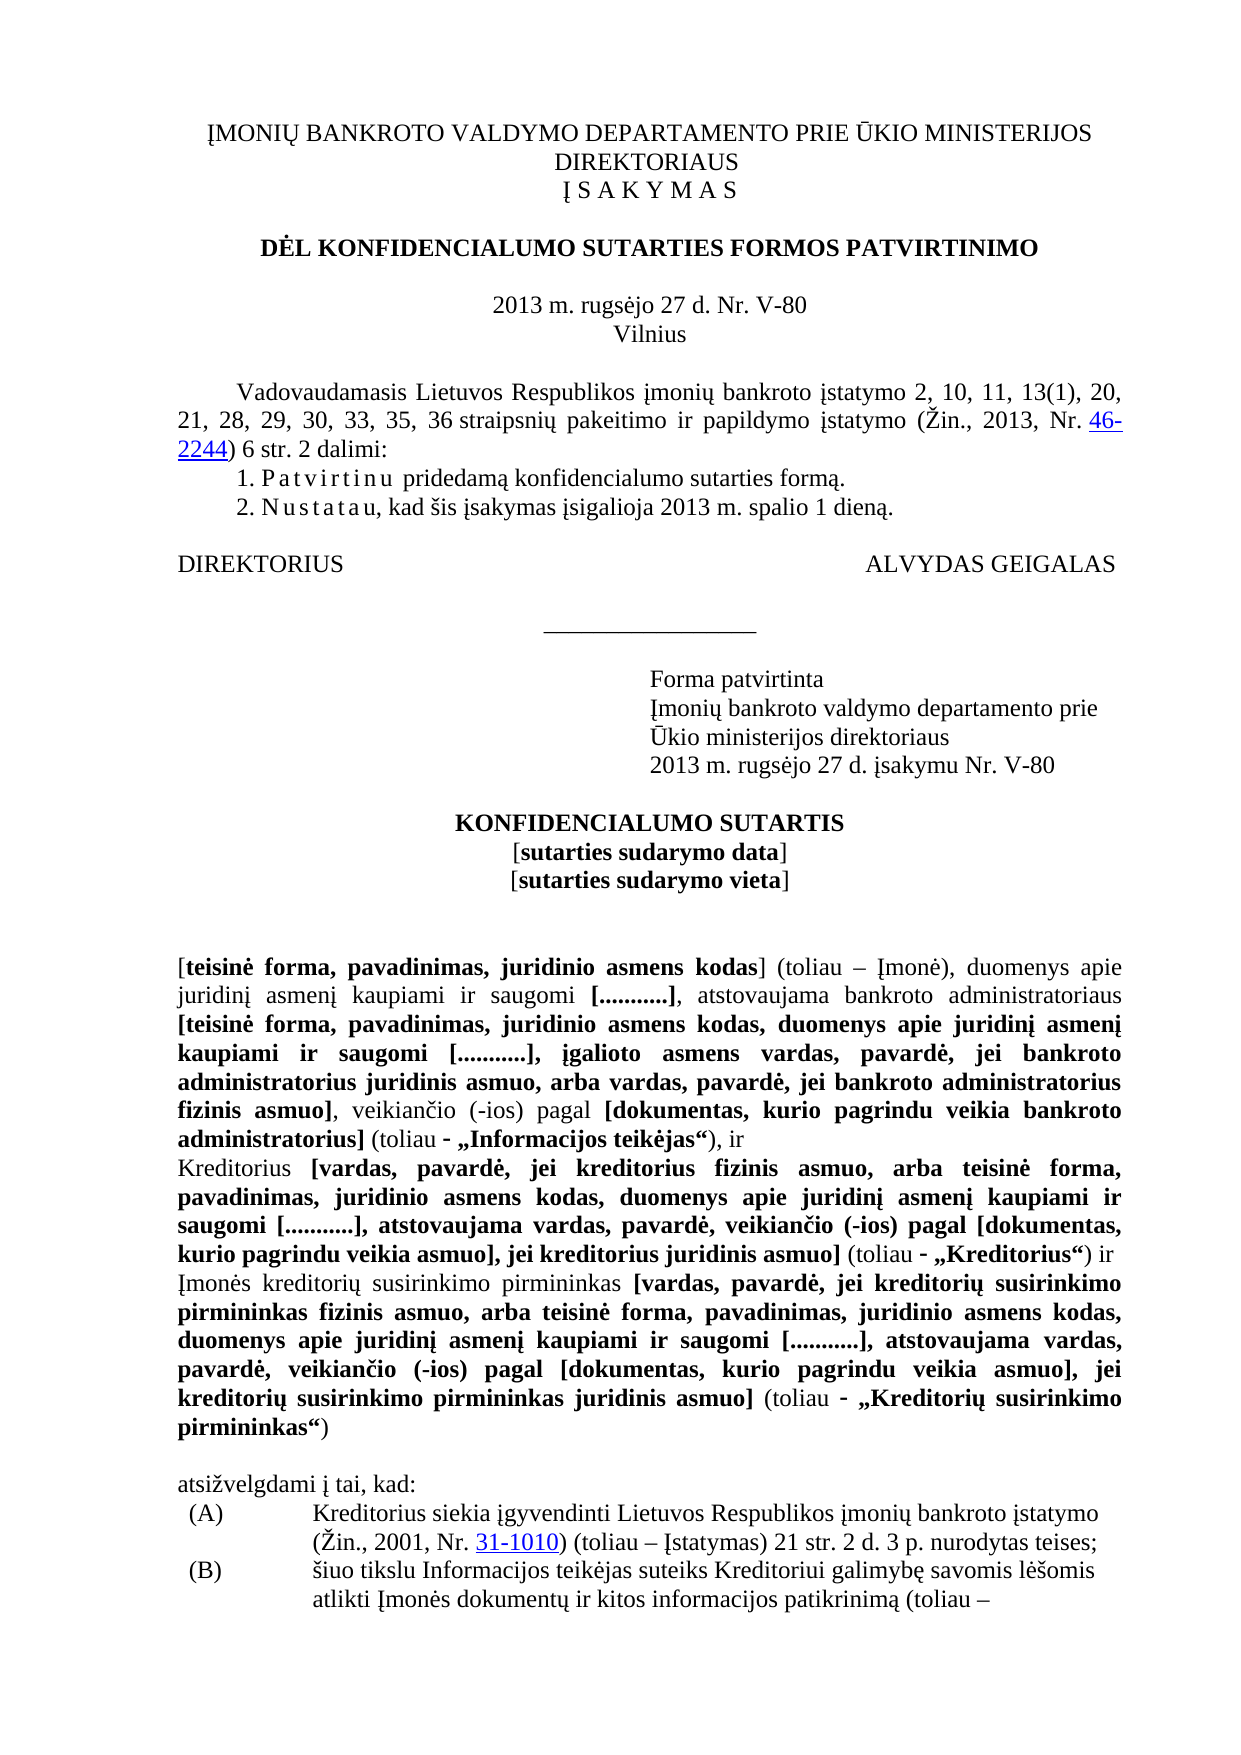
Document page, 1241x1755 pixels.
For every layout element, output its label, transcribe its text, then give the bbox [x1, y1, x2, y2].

text Direktorius Alvydas Geigalas [177, 549, 1122, 578]
text KONFIDENCIALUMO SUTARTIS [177, 808, 1122, 837]
text 2. Nustatau, kad šis įsakymas įsigalioja 2013 m. spalio 1 dieną. [177, 492, 1122, 521]
text 1. Patvirtinu pridedamą konfidencialumo sutarties formą. [177, 463, 1122, 492]
text Į S A K Y M A S [177, 176, 1122, 204]
text Įmonių bankroto valdymo departamento prie Ūkio ministerijos direktoriaus [649, 693, 1122, 751]
text [sutarties sudarymo vieta] [177, 866, 1122, 894]
text Vadovaudamasis Lietuvos Respublikos įmonių bankroto įstatymo 2, 10, 11, 13(1), 20, 21, 28, 29, 30, 33, 35, 36 straipsnių pakeitimo ir papildymo įstatymo (Žin., 2013, Nr. 46-2244) 6 str. 2 dalimi: [177, 377, 1122, 463]
text Vilnius [177, 319, 1122, 348]
table_cell šiuo tikslu Informacijos teikėjas suteiks Kreditoriui galimybę savomis lėšomis atlikti Įmonės dokumentų ir kitos informacijos patikrinimą (toliau – [301, 1556, 1122, 1613]
text Kreditorius [vardas, pavardė, jei kreditorius fizinis asmuo, arba teisinė forma, pavadinimas, juridinio asmens kodas, duomenys apie juridinį asmenį kaupiami ir saugomi [...........], atstovaujama vardas, pavardė, veikiančio (-ios) pagal [dokumentas, kurio pagrindu veikia asmuo], jei kreditorius juridinis asmuo] (toliau  „Kreditorius“) ir [177, 1153, 1122, 1268]
text Forma patvirtinta [649, 664, 1122, 693]
text [sutarties sudarymo data] [177, 837, 1122, 866]
text Įmonės kreditorių susirinkimo pirmininkas [vardas, pavardė, jei kreditorių susirinkimo pirmininkas fizinis asmuo, arba teisinė forma, pavadinimas, juridinio asmens kodas, duomenys apie juridinį asmenį kaupiami ir saugomi [...........], atstovaujama vardas, pavardė, veikiančio (-ios) pagal [dokumentas, kurio pagrindu veikia asmuo], jei kreditorių susirinkimo pirmininkas juridinis asmuo] (toliau  „Kreditorių susirinkimo pirmininkas“) [177, 1268, 1122, 1441]
table_header (A) [177, 1498, 301, 1556]
text Įmonių bankroto valdymo departamento prie ūkio ministerijos DIREKTORIAUS [177, 118, 1122, 176]
text 2013 m. rugsėjo 27 d. įsakymu Nr. V-80 [649, 751, 1122, 779]
table_header Kreditorius siekia įgyvendinti Lietuvos Respublikos įmonių bankroto įstatymo (Žin., 2001, Nr. 31-1010) (toliau – Įstatymas) 21 str. 2 d. 3 p. nurodytas teises; [301, 1498, 1122, 1556]
text atsižvelgdami į tai, kad: [177, 1469, 1122, 1498]
text DĖL KONFIDENCIALUMO SUTARTIES FORMOS PATVIRTINIMO [177, 233, 1122, 262]
text 2013 m. rugsėjo 27 d. Nr. V-80 [177, 291, 1122, 319]
table_cell (B) [177, 1556, 301, 1613]
text _________________ [177, 607, 1122, 636]
text [teisinė forma, pavadinimas, juridinio asmens kodas] (toliau – Įmonė), duomenys apie juridinį asmenį kaupiami ir saugomi [...........], atstovaujama bankroto administratoriaus [teisinė forma, pavadinimas, juridinio asmens kodas, duomenys apie juridinį asmenį kaupiami ir saugomi [...........], įgalioto asmens vardas, pavardė, jei bankroto administratorius juridinis asmuo, arba vardas, pavardė, jei bankroto administratorius fizinis asmuo], veikiančio (-ios) pagal [dokumentas, kurio pagrindu veikia bankroto administratorius] (toliau  „Informacijos teikėjas“), ir [177, 952, 1122, 1153]
